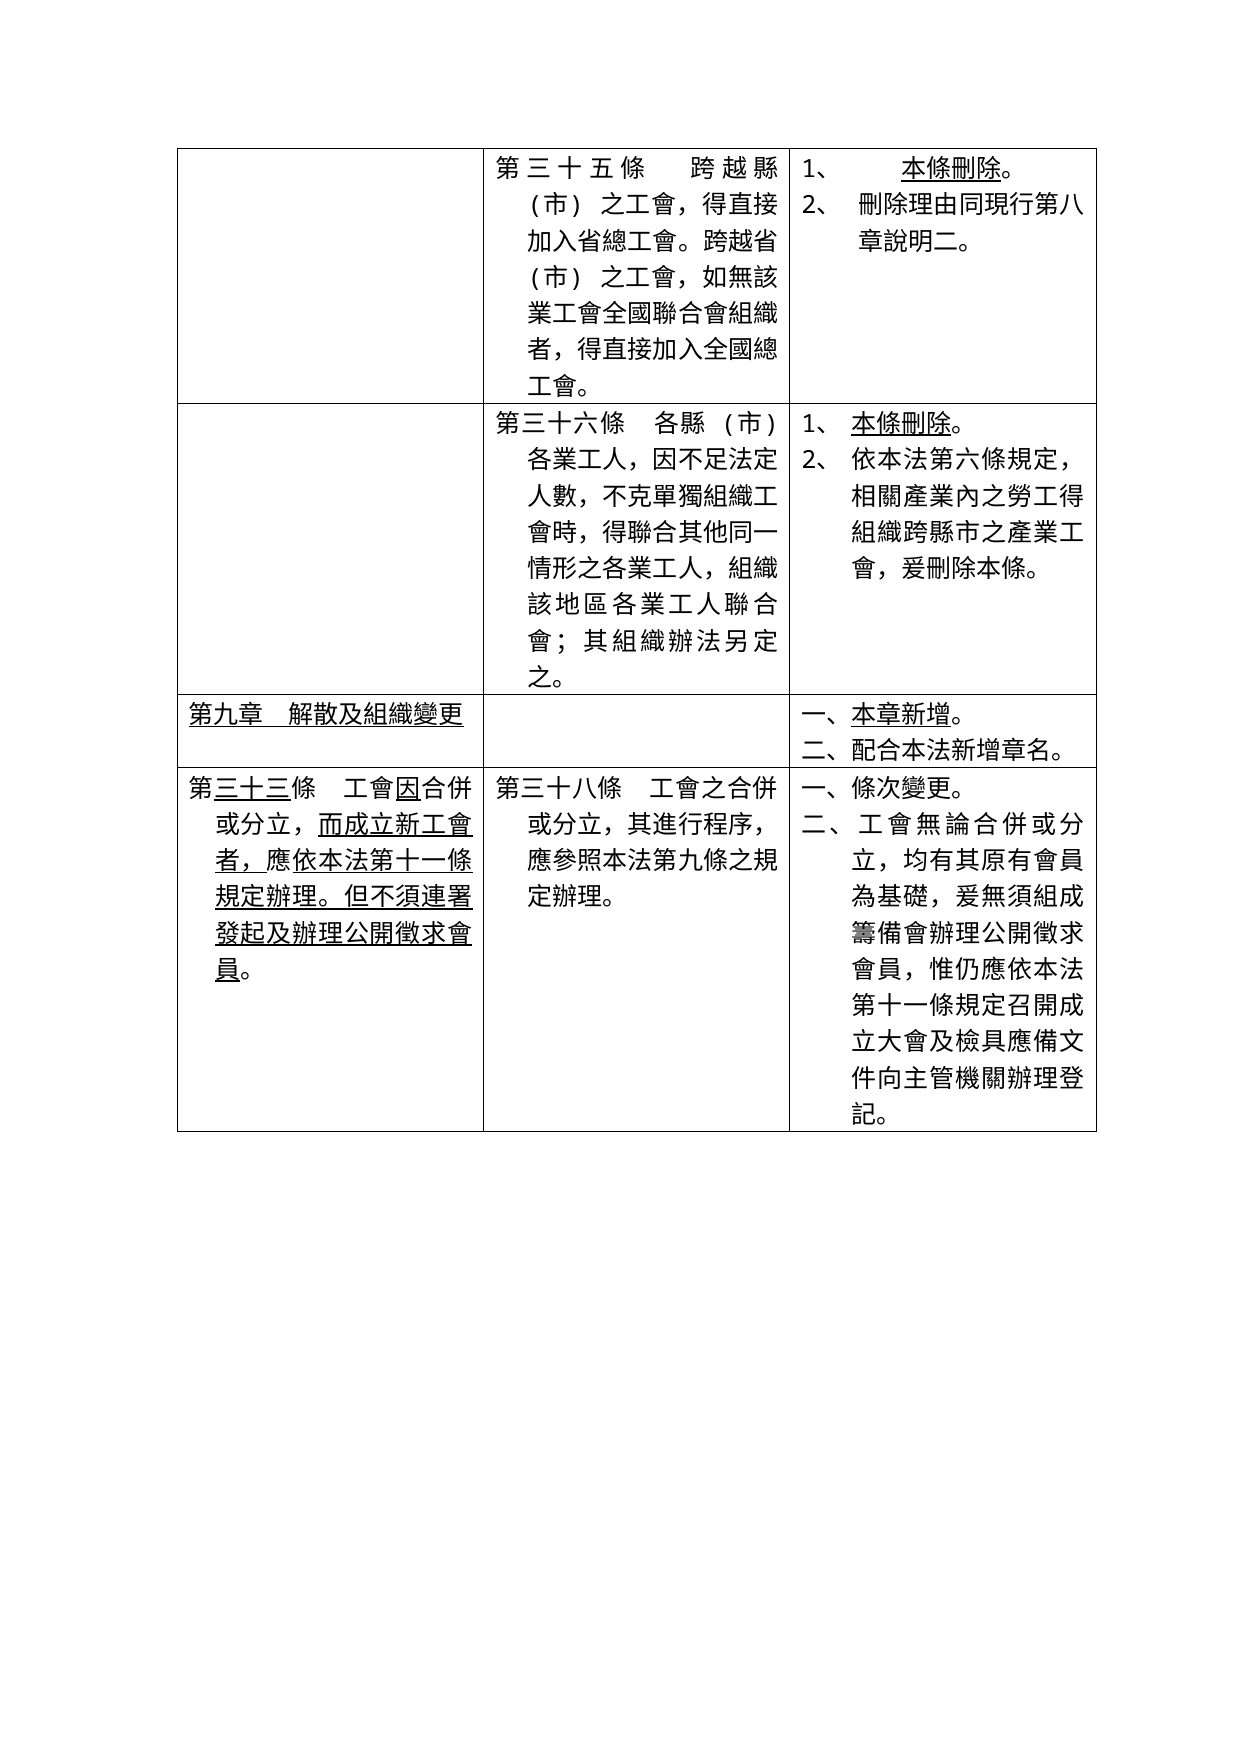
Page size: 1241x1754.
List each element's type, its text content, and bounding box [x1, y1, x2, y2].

table_cell [178, 149, 483, 402]
table_cell 第三十六條 各縣 (市) 各業工人，因不足法定人數，不克單獨組織工會時，得聯合其他同一情形之各業工人，組織該地區各業工人聯合會；其組織辦法另定之。 [484, 404, 789, 693]
table_cell 第三十八條 工會之合併或分立，其進行程序，應參照本法第九條之規定辦理。 [484, 768, 789, 1131]
table_cell 一、條次變更。 二、工會無論合併或分立，均有其原有會員為基礎，爰無須組成籌備會辦理公開徵求會員，惟仍應依本法第十一條規定召開成立大會及檢具應備文件向主管機關辦理登記。 [790, 768, 1096, 1131]
table_cell 一、本章新增。 二、配合本法新增章名。 [790, 695, 1096, 767]
table_cell 第三十三條 工會因合併或分立，而成立新工會者，應依本法第十一條規定辦理。但不須連署發起及辦理公開徵求會員。 [178, 768, 483, 1131]
table_cell 第九章 解散及組織變更 [178, 695, 483, 767]
table_cell 本條刪除。 依本法第六條規定，相關產業內之勞工得組織跨縣市之產業工會，爰刪除本條。 [790, 404, 1096, 693]
table_cell 第三十五條 跨越縣 (市) 之工會，得直接加入省總工會。跨越省 (市) 之工會，如無該業工會全國聯合會組織者，得直接加入全國總工會。 [484, 149, 789, 402]
table_cell 本條刪除。 刪除理由同現行第八章說明二。 [790, 149, 1096, 402]
table_cell [178, 404, 483, 693]
table_cell [484, 695, 789, 767]
